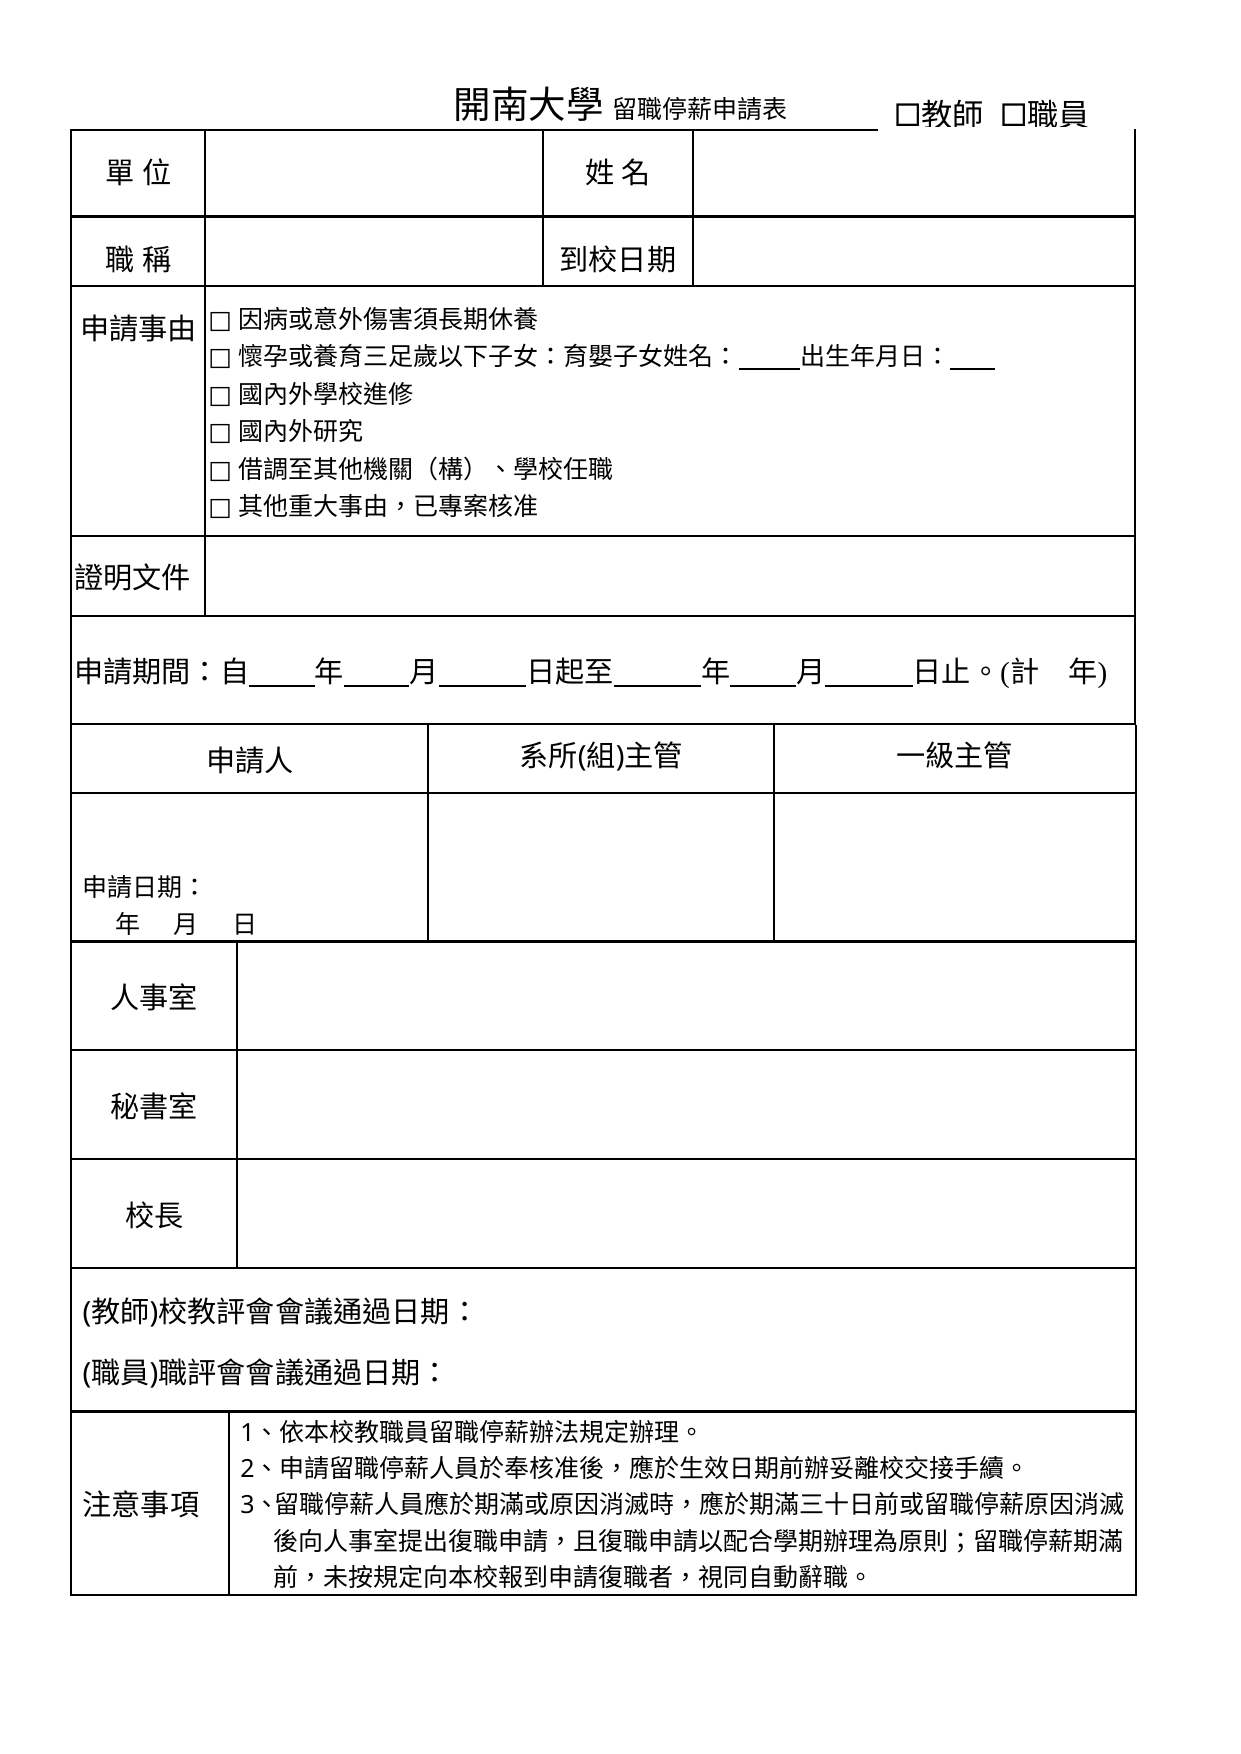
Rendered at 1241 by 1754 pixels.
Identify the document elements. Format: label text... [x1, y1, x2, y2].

table_cell [238, 1160, 1135, 1267]
table_cell [429, 794, 773, 940]
table_cell [238, 1051, 1135, 1158]
table_cell 申請事由 [72, 287, 204, 535]
table_cell [775, 794, 1135, 940]
table_header 單 位 [72, 131, 204, 215]
table_cell [206, 218, 542, 284]
table_cell (教師)校教評會會議通過日期： (職員)職評會會議通過日期： [72, 1269, 1135, 1410]
text 開南大學 留職停薪申請表 [75, 75, 1165, 134]
table_cell 秘書室 [72, 1051, 236, 1158]
table_cell □ 因病或意外傷害須長期休養 □ 懷孕或養育三足歲以下子女：育嬰子女姓名： 出生年月日： □ 國內外學校進修 □ 國內外研究 □ 借調至其他機關（構）、學校任職 □ 其他重大事由，已專案核准 [206, 287, 1134, 535]
table_cell [238, 943, 1135, 1049]
table_cell 注意事項 [72, 1413, 228, 1594]
table_header [206, 131, 542, 215]
table_cell 職 稱 [72, 218, 204, 284]
table_cell 校長 [72, 1160, 236, 1267]
table_header 系所(組)主管 [429, 725, 773, 792]
table_cell [694, 218, 1134, 284]
table_header [694, 131, 1134, 215]
table_cell 申請期間：自 年 月 日起至 年 月 日止。(計 年) [72, 617, 1134, 723]
table_cell 申請日期： 年 月 日 [72, 794, 427, 940]
table_header 一級主管 [775, 725, 1135, 792]
text 教師 職員 [894, 90, 1119, 127]
table_cell 人事室 [72, 943, 236, 1049]
table_cell 1、依本校教職員留職停薪辦法規定辦理。 2、申請留職停薪人員於奉核准後，應於生效日期前辦妥離校交接手續。 3、留職停薪人員應於期滿或原因消滅時，應於期滿三十日前或留職停薪原因消滅後向人事室提出復職申請，且復職申請以配合學期辦理為原則；留職停薪期滿前，未按規定向本校報到申請復職者，視同自動辭職。 [230, 1413, 1135, 1594]
table_header 姓 名 [544, 131, 692, 215]
table_cell [206, 537, 1134, 615]
table_header 申請人 [72, 725, 427, 792]
table_cell 證明文件 [72, 537, 204, 615]
table_cell 到校日期 [544, 218, 692, 284]
